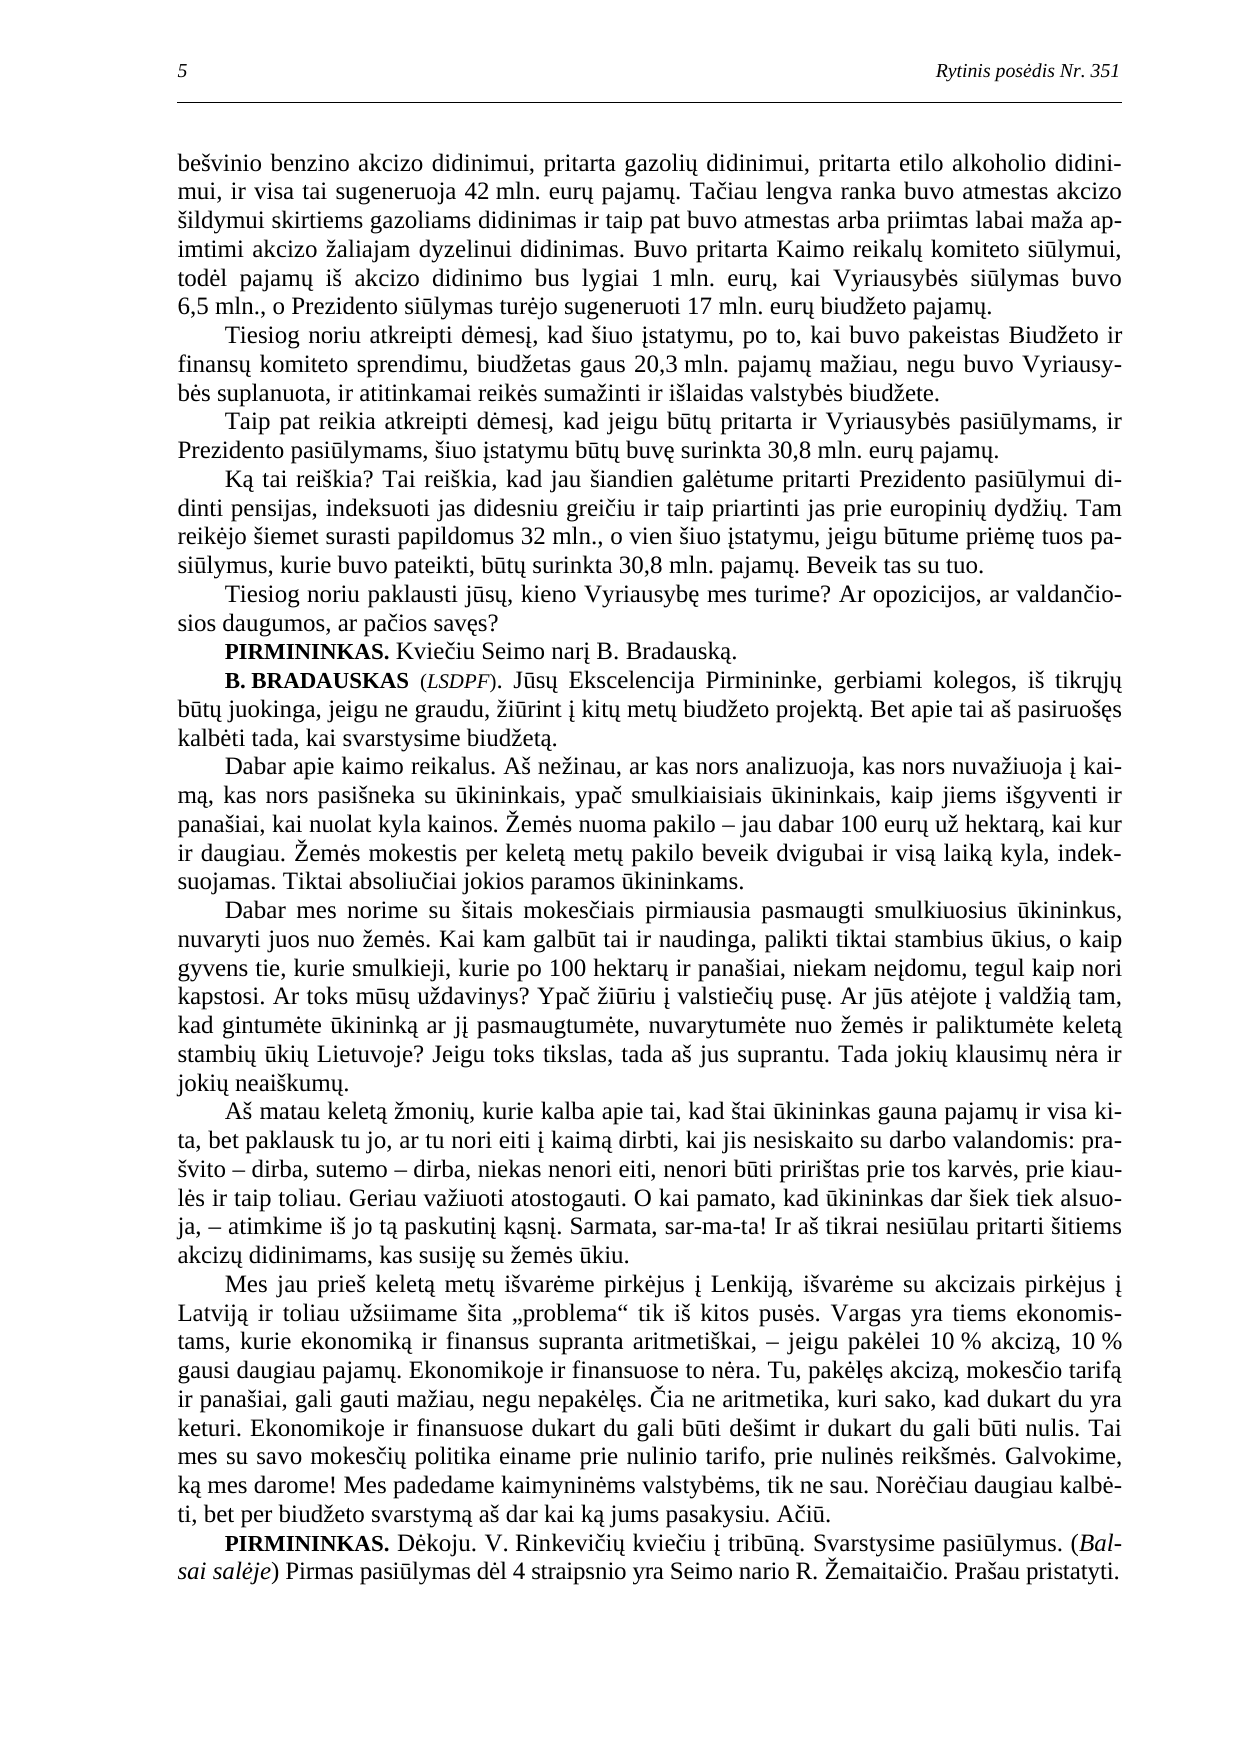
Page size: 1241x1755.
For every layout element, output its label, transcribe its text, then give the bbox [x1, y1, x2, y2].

text Da­bar mes no­ri­me su ši­tais mo­kes­čiais pir­miau­sia pa­smaug­ti smul­kiuo­sius ūki­nin­kus, nu­va­ry­ti juos nuo že­mės. Kai kam gal­būt tai ir nau­din­ga, pa­lik­ti tik­tai stam­bius ūkius, o kaip gy­vens tie, ku­rie smul­kie­ji, ku­rie po 100 hek­ta­rų ir pa­na­šiai, nie­kam ne­įdo­mu, te­gul kaip no­ri kaps­to­si. Ar toks mū­sų už­da­vi­nys? Ypač žiū­riu į vals­tie­čių pu­sę. Ar jūs at­ėjo­te į val­džią tam, kad gin­tu­mė­te ūki­nin­ką ar jį pa­smaug­tu­mė­te, nu­va­ry­tu­mė­te nuo že­mės ir pa­lik­tu­mė­te ke­le­tą stam­bių ūkių Lie­tu­vo­je? Jei­gu toks tiks­las, ta­da aš jus su­pran­tu. Ta­da jo­kių klau­si­mų nė­ra ir jo­kių ne­aiš­ku­mų. [177, 895, 1122, 1096]
text Da­bar apie kai­mo rei­ka­lus. Aš ne­ži­nau, ar kas nors ana­li­zuo­ja, kas nors nu­va­žiuo­ja į kai­mą, kas nors pa­si­šne­ka su ūki­nin­kais, ypač smul­kiai­siais ūki­nin­kais, kaip jiems iš­gy­ven­ti ir pa­na­šiai, kai nuo­lat ky­la kai­nos. Že­mės nu­oma pa­ki­lo – jau da­bar 100 eu­rų už hek­ta­rą, kai kur ir dau­giau. Že­mės mo­kes­tis per ke­le­tą me­tų pa­ki­lo be­veik dvi­gu­bai ir vi­są lai­ką ky­la, in­dek­suo­ja­mas. Tik­tai ab­so­liu­čiai jo­kios pa­ra­mos ūki­nin­kams. [177, 751, 1122, 895]
text Mes jau prieš ke­le­tą me­tų iš­va­rė­me pir­kė­jus į Len­ki­ją, iš­va­rė­me su ak­ci­zais pir­kė­jus į Lat­vi­ją ir to­liau už­si­i­ma­me ši­ta „pro­ble­ma“ tik iš ki­tos pu­sės. Var­gas yra tiems eko­no­mis­tams, ku­rie eko­no­mi­ką ir fi­nan­sus su­pran­ta arit­me­tiš­kai, – jei­gu pa­kė­lei 10 % ak­ci­zą, 10 % gau­si dau­giau pa­ja­mų. Eko­no­mi­ko­je ir fi­nan­suo­se to nė­ra. Tu, pa­kė­lęs ak­ci­zą, mo­kes­čio ta­ri­fą ir pa­na­šiai, ga­li gau­ti ma­žiau, ne­gu ne­pa­kė­lęs. Čia ne arit­me­ti­ka, ku­ri sa­ko, kad du­kart du yra ke­tu­ri. Eko­no­mi­ko­je ir fi­nan­suo­se du­kart du ga­li bū­ti de­šimt ir du­kart du ga­li bū­ti nu­lis. Tai mes su sa­vo mo­kes­čių po­li­ti­ka ei­na­me prie nu­li­nio ta­ri­fo, prie nu­li­nės reikš­mės. Gal­vo­ki­me, ką mes da­ro­me! Mes pa­de­da­me kai­my­ni­nėms vals­ty­bėms, tik ne sau. No­rė­čiau dau­giau kal­bė­ti, bet per biu­dže­to svars­ty­mą aš dar kai ką jums pa­sa­ky­siu. Ačiū. [177, 1269, 1122, 1528]
text Tie­siog no­riu at­kreip­ti dė­me­sį, kad šiuo įsta­ty­mu, po to, kai bu­vo pa­keis­tas Biu­dže­to ir fi­nan­sų ko­mi­te­to spren­di­mu, biu­dže­tas gaus 20,3 mln. pa­ja­mų ma­žiau, ne­gu bu­vo Vy­riau­sy­bės su­pla­nuo­ta, ir ati­tin­ka­mai rei­kės su­ma­žin­ti ir iš­lai­das vals­ty­bės biu­dže­te. [177, 320, 1122, 406]
text B. BRADAUSKAS (LSDPF). Jū­sų Eks­ce­len­ci­ja Pir­mi­nin­ke, ger­bia­mi ko­le­gos, iš tik­rų­jų bū­tų juo­kin­ga, jei­gu ne grau­du, žiū­rint į ki­tų me­tų biu­dže­to pro­jek­tą. Bet apie tai aš pa­si­ruo­šęs kal­bė­ti ta­da, kai svars­ty­si­me biu­dže­tą. [177, 665, 1122, 751]
text Tie­siog no­riu pa­klaus­ti jū­sų, kie­no Vy­riau­sy­bę mes tu­ri­me? Ar opo­zi­ci­jos, ar val­dan­čio­sios dau­gu­mos, ar pa­čios sa­vęs? [177, 579, 1122, 636]
text be­švi­nio ben­zi­no ak­ci­zo di­di­ni­mui, pri­tar­ta ga­zo­lių di­di­ni­mui, pri­tar­ta eti­lo al­ko­ho­lio di­di­ni­mui, ir vi­sa tai su­ge­ne­ruo­ja 42 mln. eu­rų pa­ja­mų. Ta­čiau leng­va ran­ka bu­vo at­mes­tas ak­ci­zo šil­dy­mui skir­tiems ga­zo­liams di­di­ni­mas ir taip pat bu­vo at­mes­tas ar­ba pri­im­tas la­bai ma­ža ap­im­ti­mi ak­ci­zo ža­lia­jam dy­ze­li­nui di­di­ni­mas. Bu­vo pri­tar­ta Kai­mo rei­ka­lų ko­mi­te­to siū­ly­mui, to­dėl pa­ja­mų iš ak­ci­zo di­di­ni­mo bus ly­giai 1 mln. eu­rų, kai Vy­riau­sy­bės siū­ly­mas bu­vo 6,5 mln., o Pre­zi­den­to siū­ly­mas tu­rė­jo su­ge­ne­ruo­ti 17 mln. eu­rų biu­dže­to pa­ja­mų. [177, 148, 1122, 320]
text Taip pat rei­kia at­kreip­ti dė­me­sį, kad jei­gu bū­tų pri­tar­ta ir Vy­riau­sy­bės pa­siū­ly­mams, ir Pre­zi­den­to pa­siū­ly­mams, šiuo įsta­ty­mu bū­tų bu­vę su­rink­ta 30,8 mln. eu­rų pa­ja­mų. [177, 406, 1122, 464]
text Ką tai reiš­kia? Tai reiš­kia, kad jau šian­dien ga­lė­tu­me pri­tar­ti Pre­zi­den­to pa­siū­ly­mui di­din­ti pen­si­jas, in­dek­suo­ti jas di­des­niu grei­čiu ir taip pri­ar­tin­ti jas prie eu­ro­pi­nių dy­džių. Tam rei­kė­jo šie­met su­ras­ti pa­pil­do­mus 32 mln., o vien šiuo įsta­ty­mu, jei­gu bū­tu­me pri­ėmę tuos pa­siū­ly­mus, ku­rie bu­vo pa­teik­ti, bū­tų su­rink­ta 30,8 mln. pa­ja­mų. Be­veik tas su tuo. [177, 464, 1122, 579]
text PIRMININKAS. Dė­ko­ju. V. Rin­ke­vi­čių kvie­čiu į tri­bū­ną. Svars­ty­si­me pa­siū­ly­mus. (Bal­sai sa­lė­je) Pir­mas pa­siū­ly­mas dėl 4 straips­nio yra Sei­mo na­rio R. Že­mai­tai­čio. Pra­šau pri­sta­ty­ti. [177, 1528, 1122, 1585]
text Aš ma­tau ke­le­tą žmo­nių, ku­rie kal­ba apie tai, kad štai ūki­nin­kas gau­na pa­ja­mų ir vi­sa ki­ta, bet pa­klausk tu jo, ar tu no­ri ei­ti į kai­mą dirb­ti, kai jis ne­si­skai­to su dar­bo va­lan­do­mis: pra­švi­to – dir­ba, su­te­mo – dir­ba, nie­kas ne­no­ri ei­ti, ne­no­ri bū­ti pri­riš­tas prie tos kar­vės, prie kiau­lės ir taip to­liau. Ge­riau va­žiuo­ti atos­to­gau­ti. O ka­i pa­ma­to, kad ūki­nin­kas dar šiek tiek al­suo­ja, – at­im­ki­me iš jo tą pas­ku­ti­nį kąs­nį. Sar­ma­ta, sar-ma-ta! Ir aš tik­rai ne­siū­lau pri­tar­ti ši­tiems ak­ci­zų di­di­ni­mams, kas su­si­ję su že­mės ūkiu. [177, 1096, 1122, 1269]
text PIRMININKAS. Kvie­čiu Sei­mo na­rį B. Bra­daus­ką. [177, 636, 1122, 665]
